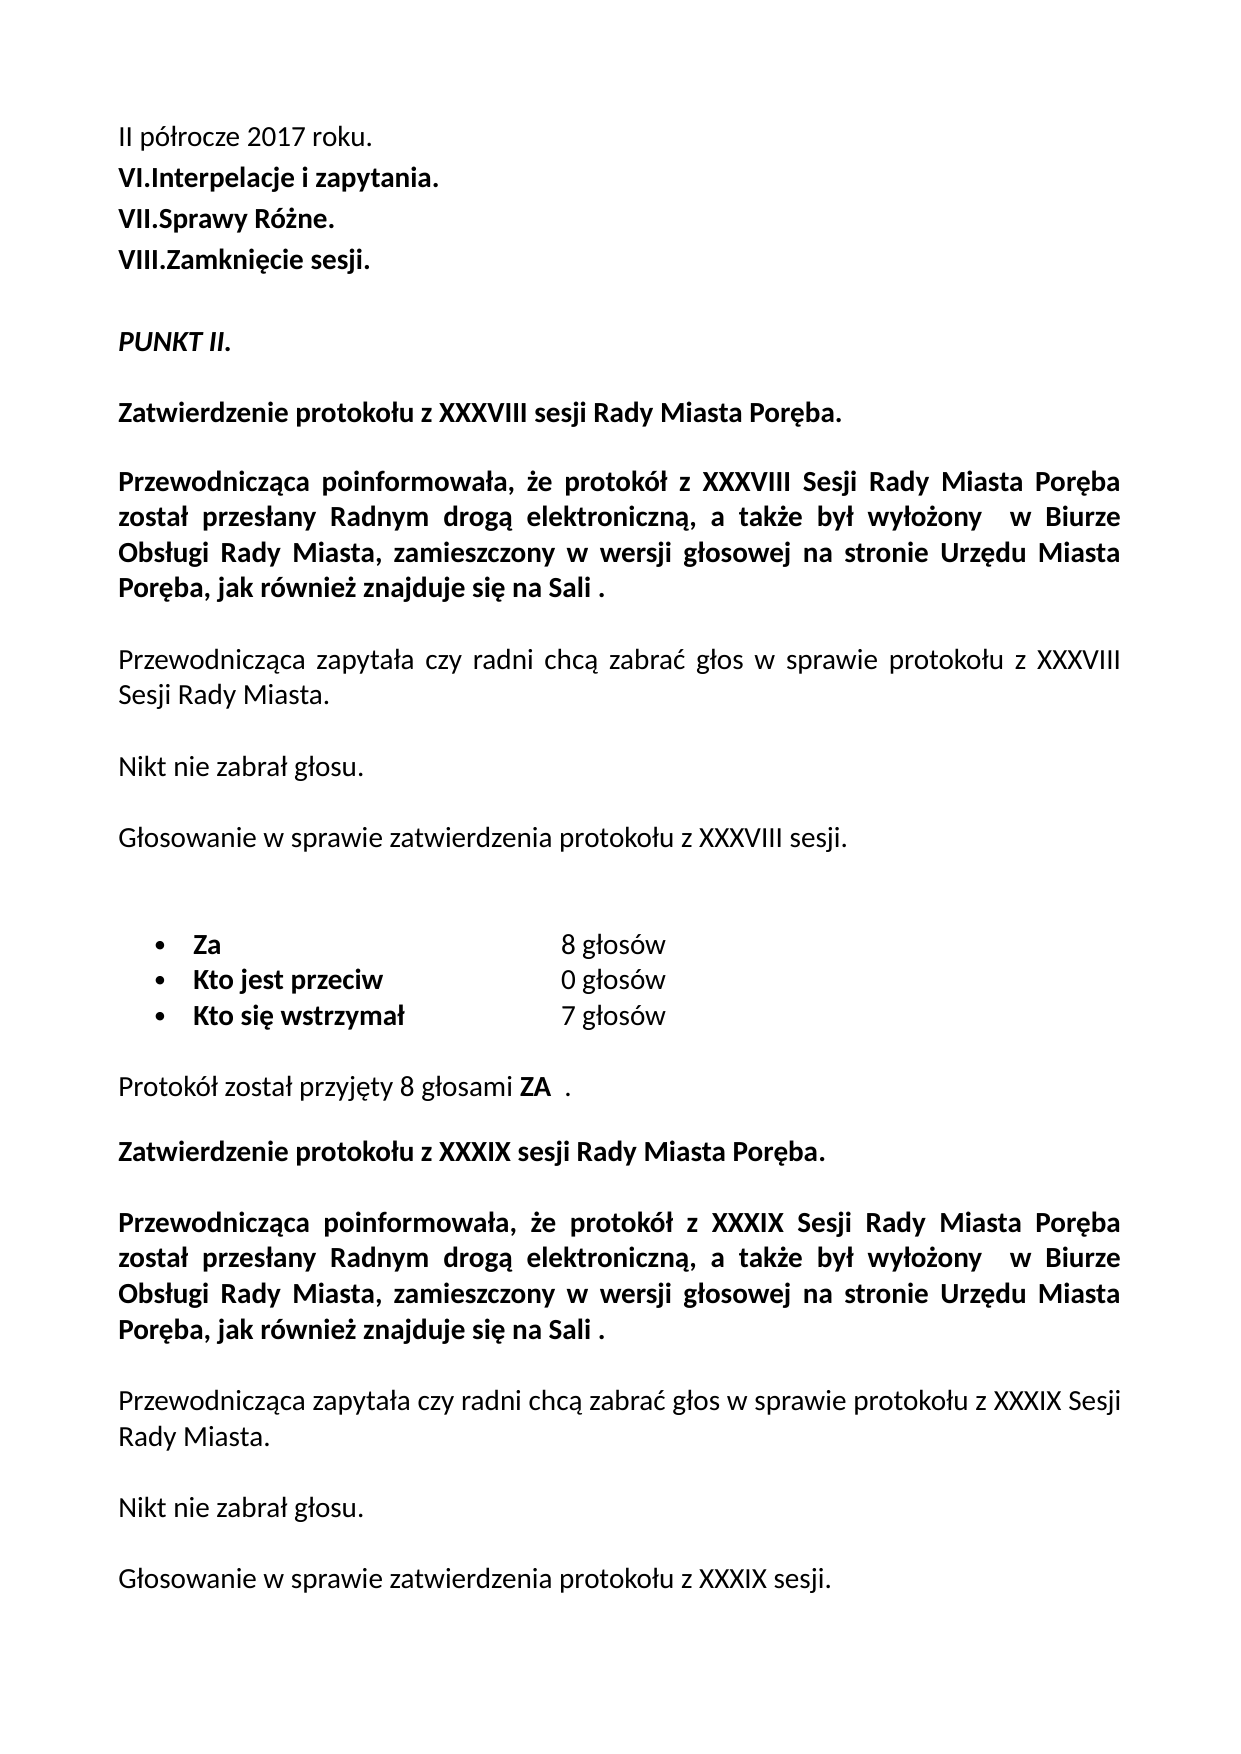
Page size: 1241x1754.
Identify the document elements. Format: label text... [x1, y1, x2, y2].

text Głosowanie w sprawie zatwierdzenia protokołu z XXXVIII sesji. [118, 819, 1122, 854]
text Zatwierdzenie protokołu z XXXIX sesji Rady Miasta Poręba. [118, 1133, 1122, 1168]
list VIII.Zamknięcie sesji. [118, 241, 1122, 277]
list Za 8 głosów [156, 926, 1122, 961]
text Protokół został przyjęty 8 głosami ZA . [118, 1068, 1122, 1104]
text Przewodnicząca zapytała czy radni chcą zabrać głos w sprawie protokołu z XXXIX Sesji Rady Miasta. [118, 1382, 1122, 1453]
list VI.Interpelacje i zapytania. [118, 159, 1122, 195]
list Kto się wstrzymał 7 głosów [156, 997, 1122, 1033]
text Głosowanie w sprawie zatwierdzenia protokołu z XXXIX sesji. [118, 1560, 1122, 1596]
text Przewodnicząca zapytała czy radni chcą zabrać głos w sprawie protokołu z XXXVIII Sesji Rady Miasta. [118, 641, 1122, 712]
list II półrocze 2017 roku. [118, 118, 1122, 154]
text Zatwierdzenie protokołu z XXXVIII sesji Rady Miasta Poręba. [118, 394, 1122, 430]
text PUNKT II. [118, 323, 1122, 358]
text Nikt nie zabrał głosu. [118, 748, 1122, 783]
text Nikt nie zabrał głosu. [118, 1489, 1122, 1524]
text Przewodnicząca poinformowała, że protokół z XXXIX Sesji Rady Miasta Poręba został przesłany Radnym drogą elektroniczną, a także był wyłożony w Biurze Obsługi Rady Miasta, zamieszczony w wersji głosowej na stronie Urzędu Miasta Poręba, jak również znajduje się na Sali . [118, 1204, 1122, 1346]
list VII.Sprawy Różne. [118, 200, 1122, 236]
list Kto jest przeciw 0 głosów [156, 961, 1122, 997]
text Przewodnicząca poinformowała, że protokół z XXXVIII Sesji Rady Miasta Poręba został przesłany Radnym drogą elektroniczną, a także był wyłożony w Biurze Obsługi Rady Miasta, zamieszczony w wersji głosowej na stronie Urzędu Miasta Poręba, jak również znajduje się na Sali . [118, 463, 1122, 605]
